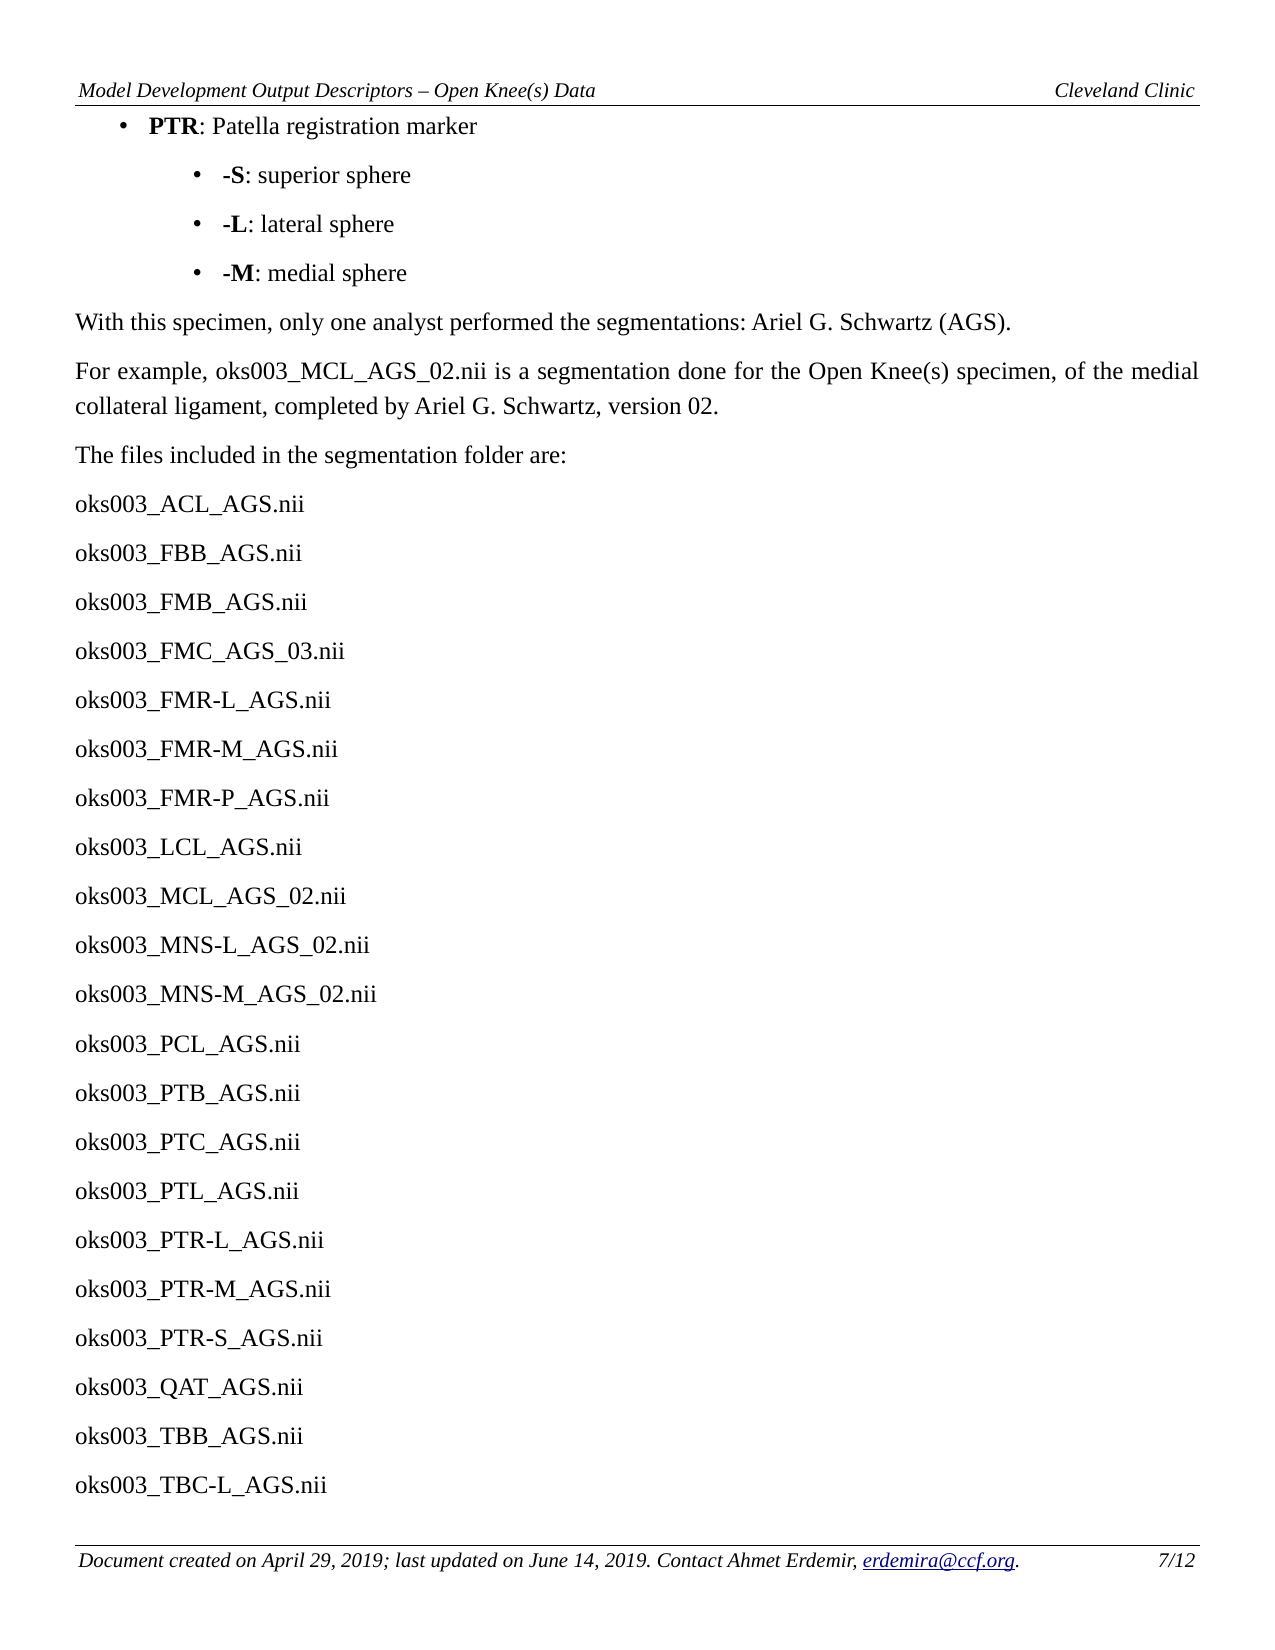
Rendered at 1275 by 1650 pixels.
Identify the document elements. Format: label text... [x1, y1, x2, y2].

text oks003_PTR-S_AGS.nii [75, 1323, 1200, 1352]
text oks003_MCL_AGS_02.nii [75, 881, 1200, 910]
text For example, oks003_MCL_AGS_02.nii is a segmentation done for the Open Knee(s) specimen, of the medial collateral ligament, completed by Ariel G. Schwartz, version 02. [75, 356, 1200, 419]
text oks003_PTR-L_AGS.nii [75, 1225, 1200, 1254]
text oks003_FMB_AGS.nii [75, 587, 1200, 616]
text oks003_QAT_AGS.nii [75, 1372, 1200, 1401]
text oks003_PCL_AGS.nii [75, 1029, 1200, 1057]
text oks003_PTB_AGS.nii [75, 1078, 1200, 1106]
text oks003_FMR-L_AGS.nii [75, 685, 1200, 714]
text oks003_TBB_AGS.nii [75, 1421, 1200, 1450]
list -S: superior sphere [193, 160, 1200, 189]
text oks003_PTL_AGS.nii [75, 1176, 1200, 1204]
text oks003_FBB_AGS.nii [75, 538, 1200, 567]
text oks003_TBC-L_AGS.nii [75, 1470, 1200, 1499]
text oks003_FMR-M_AGS.nii [75, 734, 1200, 763]
list -L: lateral sphere [193, 209, 1200, 238]
text oks003_FMR-P_AGS.nii [75, 783, 1200, 812]
text oks003_MNS-L_AGS_02.nii [75, 931, 1200, 959]
text oks003_ACL_AGS.nii [75, 489, 1200, 518]
text oks003_LCL_AGS.nii [75, 832, 1200, 861]
list -M: medial sphere [193, 258, 1200, 287]
text oks003_FMC_AGS_03.nii [75, 636, 1200, 665]
text The files included in the segmentation folder are: [75, 440, 1200, 469]
text With this specimen, only one analyst performed the segmentations: Ariel G. Schwartz (AGS). [75, 307, 1200, 336]
list PTR: Patella registration marker [119, 111, 1200, 140]
text oks003_PTC_AGS.nii [75, 1127, 1200, 1156]
text oks003_PTR-M_AGS.nii [75, 1274, 1200, 1303]
text oks003_MNS-M_AGS_02.nii [75, 979, 1200, 1008]
